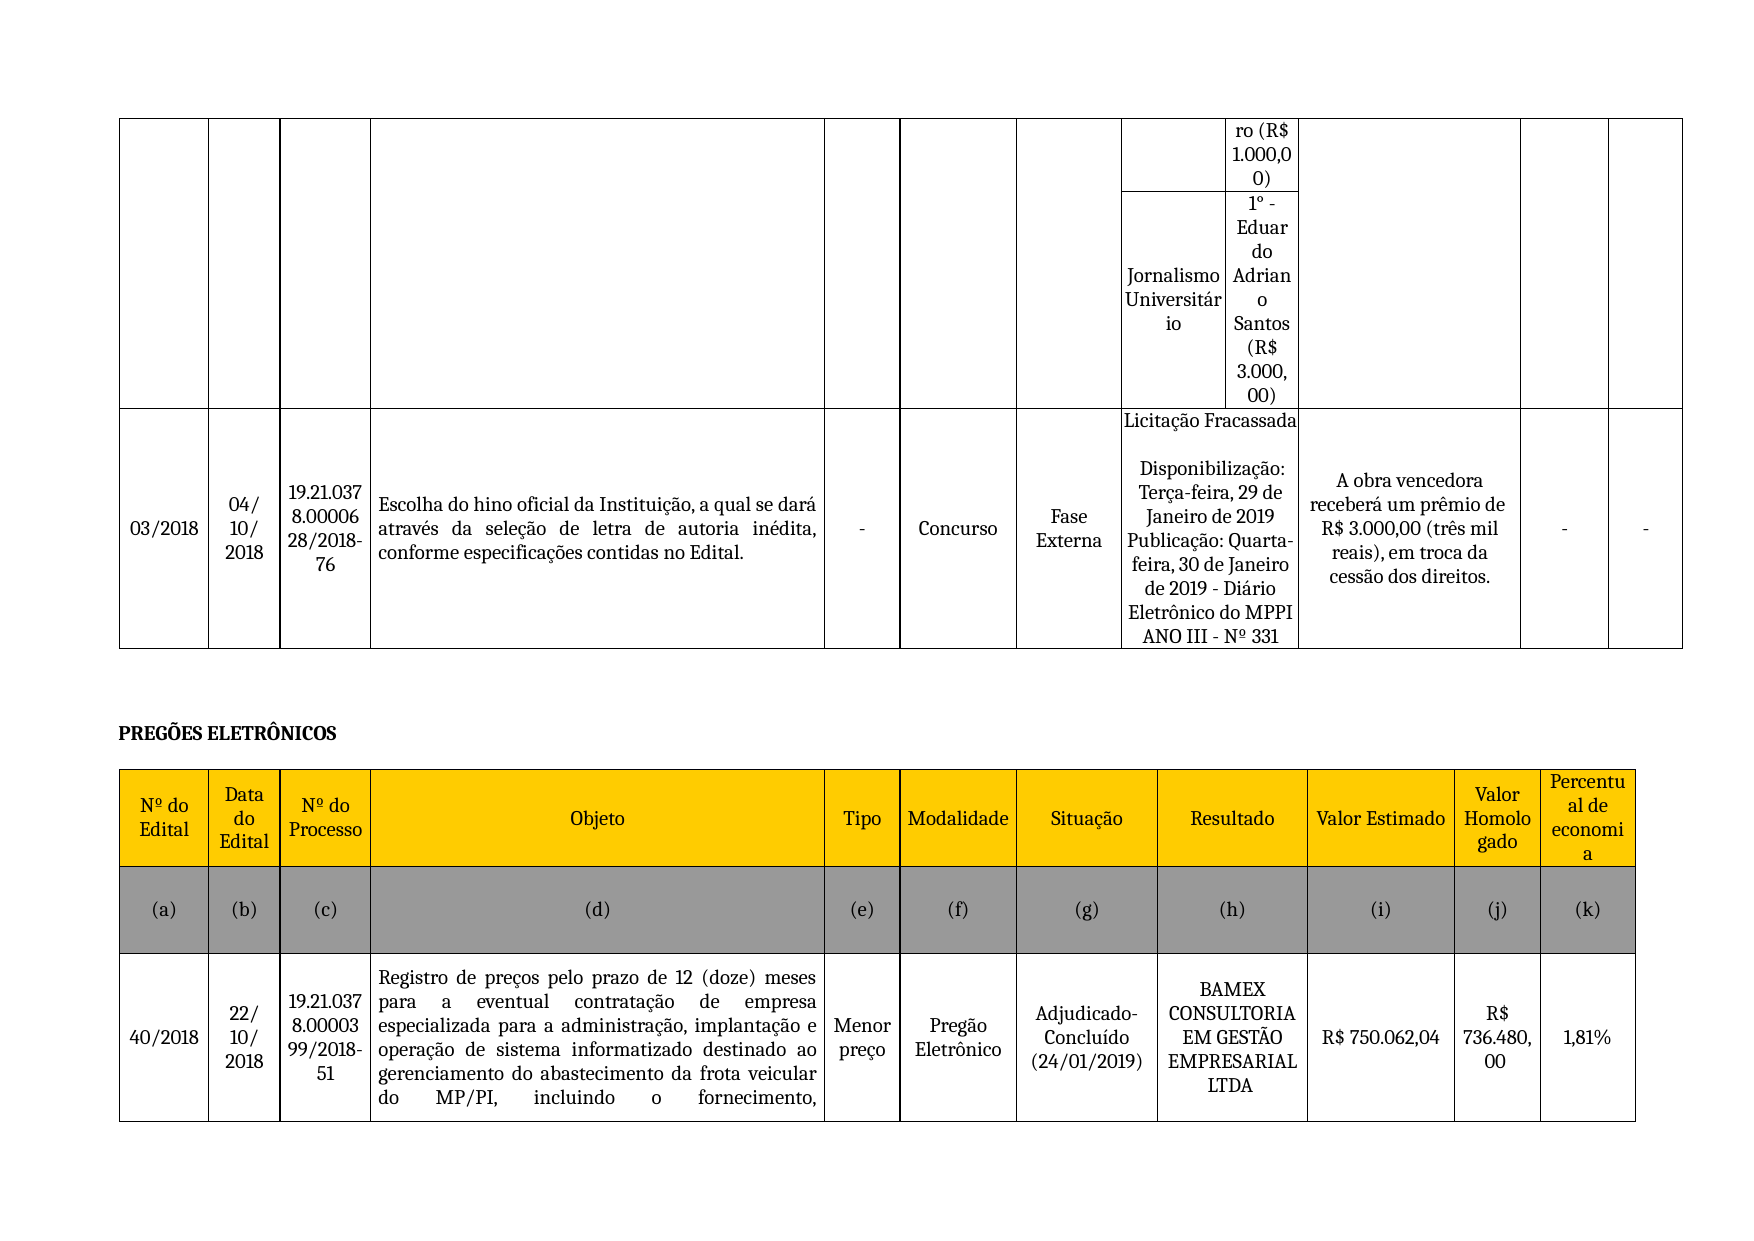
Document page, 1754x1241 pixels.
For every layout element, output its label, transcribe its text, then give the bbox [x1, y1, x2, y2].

table_cell (c) [281, 867, 370, 953]
table_cell [209, 119, 279, 408]
table_cell 19.21.0378.0000399/2018-51 [281, 954, 370, 1121]
table_cell BAMEX CONSULTORIA EM GESTÃO EMPRESARIAL LTDA [1158, 954, 1307, 1121]
table_cell [901, 119, 1016, 408]
table_cell [120, 119, 208, 408]
table_cell [371, 119, 824, 408]
table_cell A obra vencedora receberá um prêmio de R$ 3.000,00 (três mil reais), em troca da cessão dos direitos. [1299, 409, 1520, 648]
table_header Objeto [371, 770, 824, 866]
table_header Valor Homologado [1455, 770, 1540, 866]
table_cell R$ 736.480,00 [1455, 954, 1540, 1121]
table_cell 22/ 10/ 2018 [209, 954, 279, 1121]
table_cell 1° - Eduardo Adriano Santos (R$ 3.000,00) [1226, 192, 1298, 408]
table_cell 04/ 10/ 2018 [209, 409, 279, 648]
table_cell [1017, 119, 1121, 408]
table_header Nº do Processo [281, 770, 370, 866]
table_cell 19.21.0378.0000628/2018-76 [281, 409, 370, 648]
table_cell - [825, 119, 899, 408]
table_cell (h) [1158, 867, 1307, 953]
table_cell Licitação Fracassada Disponibilização: Terça-feira, 29 de Janeiro de 2019 Publicação: Quarta-feira, 30 de Janeiro de 2019 - Diário Eletrônico do MPPI ANO III - Nº 331 [1122, 409, 1298, 648]
table_cell Adjudicado-Concluído (24/01/2019) [1017, 954, 1157, 1121]
table_header Percentual de economia [1541, 770, 1635, 866]
table_header Valor Estimado [1308, 770, 1454, 866]
table_cell (d) [371, 867, 824, 953]
table_cell (i) [1308, 867, 1454, 953]
table_cell R$ 750.062,04 [1308, 954, 1454, 1121]
table_cell - [1609, 119, 1682, 408]
table_header Situação [1017, 770, 1157, 866]
table_cell Fase Externa [1017, 409, 1121, 648]
table_cell Jornalismo Universitário [1122, 192, 1225, 408]
table_header Tipo [825, 770, 899, 866]
table_cell Concurso [901, 409, 1016, 648]
text PREGÕES ELETRÔNICOS [118, 721, 1636, 745]
table_cell - [1609, 409, 1682, 648]
table_cell (k) [1541, 867, 1635, 953]
table_cell [1122, 119, 1225, 191]
table_cell - [825, 409, 899, 648]
table_cell - [1521, 409, 1608, 648]
table_header Data do Edital [209, 770, 279, 866]
table_cell 40/2018 [120, 954, 208, 1121]
table_header Nº do Edital [120, 770, 208, 866]
table_cell (a) [120, 867, 208, 953]
table_cell (g) [1017, 867, 1157, 953]
table_cell - [1521, 119, 1608, 408]
table_header Modalidade [901, 770, 1016, 866]
table_cell (e) [825, 867, 899, 953]
table_cell Menor preço [825, 954, 899, 1121]
table_cell ro (R$ 1.000,00) [1226, 119, 1298, 191]
table_cell 1,81% [1541, 954, 1635, 1121]
table_cell [281, 119, 370, 408]
table_header Resultado [1158, 770, 1307, 866]
table_cell (f) [901, 867, 1016, 953]
table_cell Pregão Eletrônico [901, 954, 1016, 1121]
table_cell [1299, 119, 1520, 408]
table_cell Escolha do hino oficial da Instituição, a qual se dará através da seleção de letra de autoria inédita, conforme especificações contidas no Edital. [371, 409, 824, 648]
table_cell 03/2018 [120, 409, 208, 648]
table_cell (j) [1455, 867, 1540, 953]
table_cell Registro de preços pelo prazo de 12 (doze) meses para a eventual contratação de empresa especializada para a administração, implantação e operação de sistema informatizado destinado ao gerenciamento do abastecimento da frota veicular do MP/PI, incluindo o fornecimento, [371, 954, 824, 1121]
table_cell (b) [209, 867, 279, 953]
